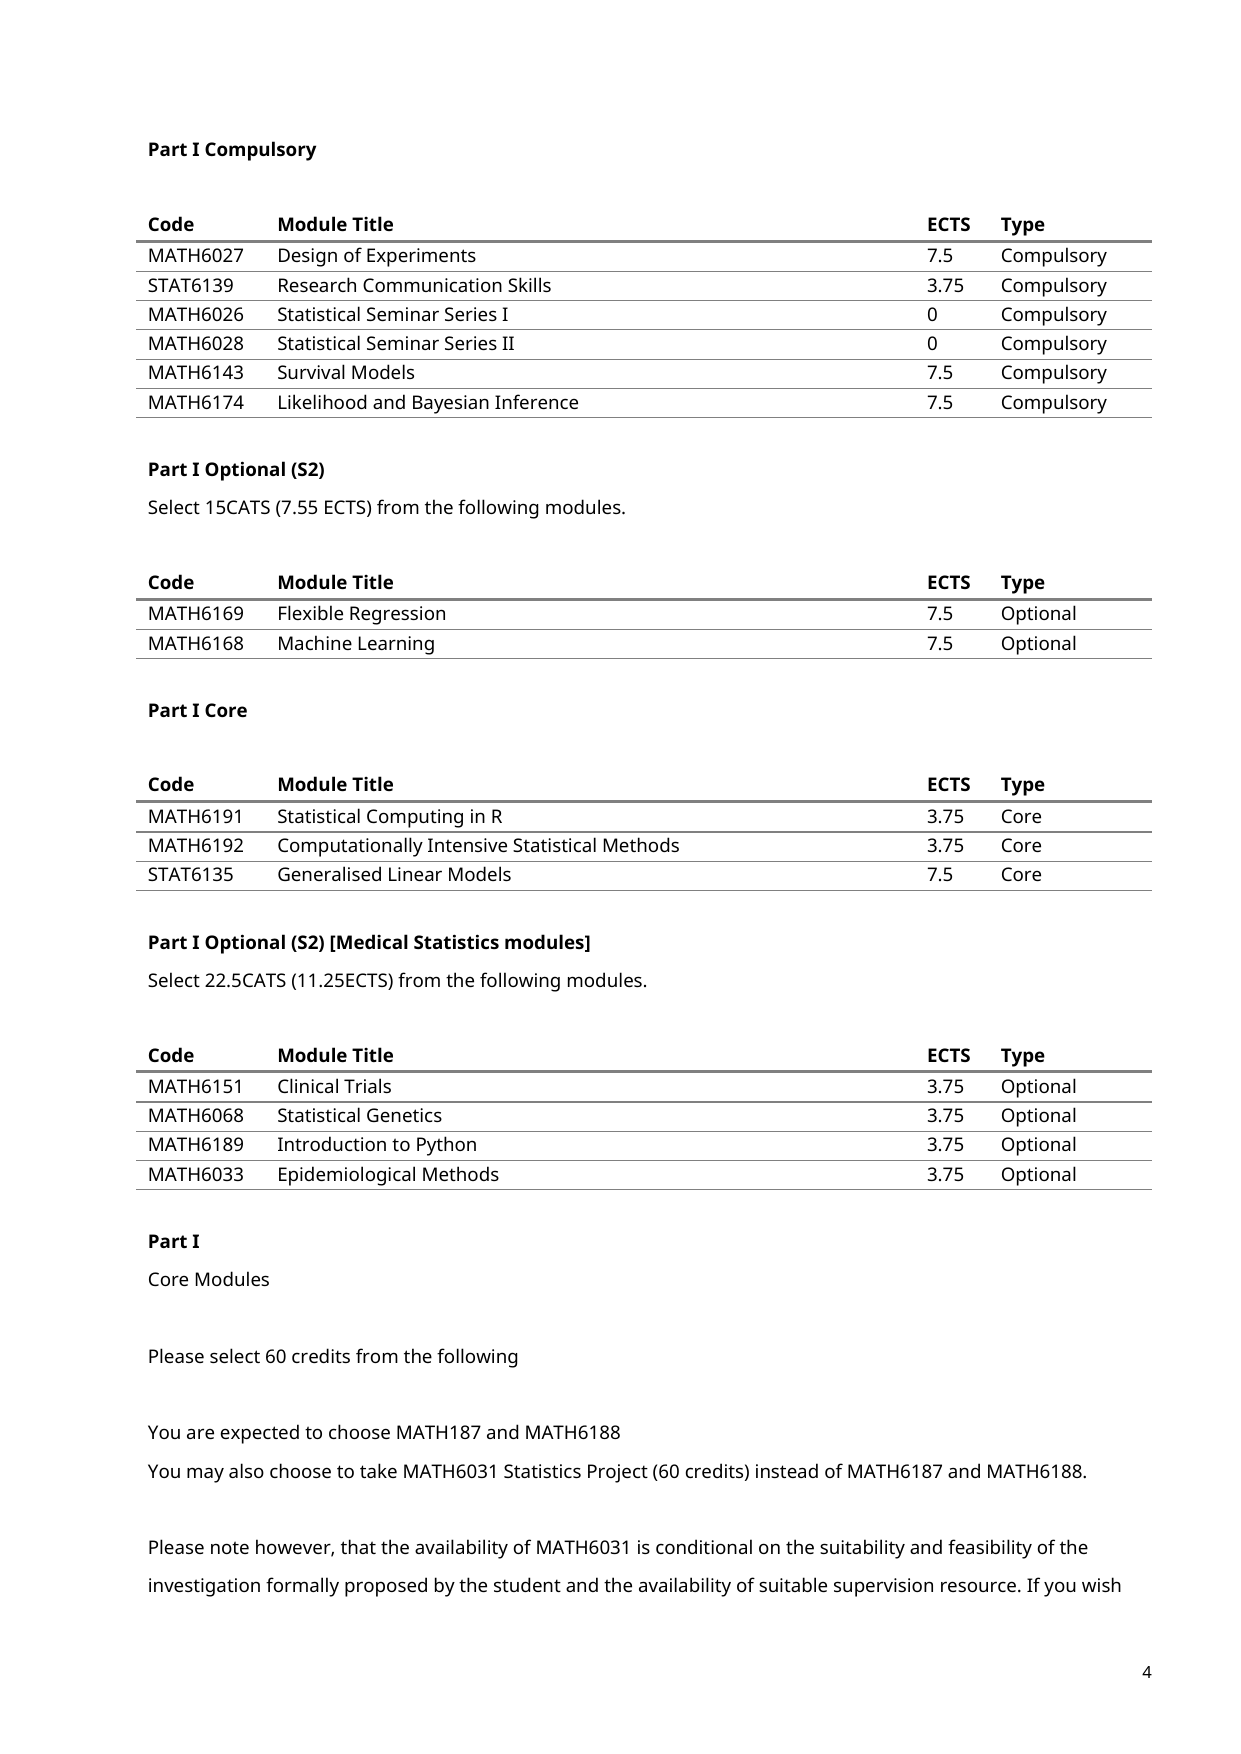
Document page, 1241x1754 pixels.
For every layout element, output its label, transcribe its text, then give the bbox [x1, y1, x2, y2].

table_cell 3.75 [916, 272, 989, 300]
table_cell ECTS [916, 772, 989, 800]
table_cell ECTS [916, 211, 989, 239]
table_cell 7.5 [916, 360, 989, 388]
table_cell Statistical Genetics [266, 1103, 916, 1131]
table_cell STAT6135 [136, 862, 266, 890]
table_cell Module Title [266, 569, 916, 597]
table_cell MATH6192 [136, 833, 266, 861]
table_cell Core [989, 862, 1152, 890]
table_cell 3.75 [916, 1161, 989, 1189]
table_cell Compulsory [989, 301, 1152, 329]
table_cell Computationally Intensive Statistical Methods [266, 833, 916, 861]
table_cell Module Title [266, 1042, 916, 1070]
table_cell Module Title [266, 211, 916, 239]
table_cell Generalised Linear Models [266, 862, 916, 890]
table_cell Optional [989, 1103, 1152, 1131]
table_cell Machine Learning [266, 630, 916, 658]
table_cell Core [989, 803, 1152, 831]
table_cell Statistical Seminar Series I [266, 301, 916, 329]
table_cell Epidemiological Methods [266, 1161, 916, 1189]
table_cell MATH6191 [136, 803, 266, 831]
table_cell MATH6027 [136, 243, 266, 271]
table_cell Clinical Trials [266, 1073, 916, 1101]
table_cell Optional [989, 630, 1152, 658]
table_cell Compulsory [989, 360, 1152, 388]
table_cell MATH6068 [136, 1103, 266, 1131]
table_cell Code [136, 772, 266, 800]
table_cell Part I Optional (S2) Select 15CATS (7.55 ECTS) from the following modules. [136, 418, 1152, 569]
table_cell MATH6168 [136, 630, 266, 658]
table_cell 3.75 [916, 833, 989, 861]
table_cell MATH6143 [136, 360, 266, 388]
table_cell STAT6139 [136, 272, 266, 300]
table_cell Core [989, 833, 1152, 861]
table_cell 7.5 [916, 630, 989, 658]
table_cell Design of Experiments [266, 243, 916, 271]
table_cell 0 [916, 330, 989, 359]
table_cell Survival Models [266, 360, 916, 388]
table_cell 7.5 [916, 601, 989, 629]
table_cell MATH6151 [136, 1073, 266, 1101]
table_cell Part I Core [136, 659, 1152, 772]
table_cell Type [989, 772, 1152, 800]
table_cell 0 [916, 301, 989, 329]
table_cell Optional [989, 1132, 1152, 1160]
table_cell 3.75 [916, 1103, 989, 1131]
table_cell 3.75 [916, 803, 989, 831]
table_cell Optional [989, 1161, 1152, 1189]
table_cell Statistical Seminar Series II [266, 330, 916, 359]
table_cell Compulsory [989, 389, 1152, 417]
table_cell Optional [989, 601, 1152, 629]
table_cell Type [989, 211, 1152, 239]
table_cell 3.75 [916, 1073, 989, 1101]
table_cell Part I Core Modules Please select 60 credits from the following You are expected to choose MATH187 and MATH6188 You may also choose to take MATH6031 Statistics Project (60 credits) instead of MATH6187 and MATH6188. Please note however, that the availability of MATH6031 is conditional on the suitability and feasibility of the investigation formally proposed by the student and the availability of suitable supervision resource. If you wish [136, 1190, 1152, 1598]
table_cell 3.75 [916, 1132, 989, 1160]
table_cell MATH6174 [136, 389, 266, 417]
table_cell Compulsory [989, 243, 1152, 271]
table_cell ECTS [916, 569, 989, 597]
table_cell MATH6033 [136, 1161, 266, 1189]
table_cell Module Title [266, 772, 916, 800]
table_cell Flexible Regression [266, 601, 916, 629]
table_cell Likelihood and Bayesian Inference [266, 389, 916, 417]
table_cell Type [989, 1042, 1152, 1070]
table_cell MATH6189 [136, 1132, 266, 1160]
table_cell Type [989, 569, 1152, 597]
table_cell MATH6169 [136, 601, 266, 629]
table_cell ECTS [916, 1042, 989, 1070]
table_cell MATH6026 [136, 301, 266, 329]
table_cell Statistical Computing in R [266, 803, 916, 831]
table_cell Optional [989, 1073, 1152, 1101]
table_cell 7.5 [916, 243, 989, 271]
table_cell 7.5 [916, 862, 989, 890]
table_cell Compulsory [989, 330, 1152, 359]
table_cell Research Communication Skills [266, 272, 916, 300]
table_cell Code [136, 1042, 266, 1070]
table_cell Introduction to Python [266, 1132, 916, 1160]
table_cell 7.5 [916, 389, 989, 417]
table_cell Part I Compulsory [136, 137, 1152, 211]
table_cell Code [136, 569, 266, 597]
table_cell MATH6028 [136, 330, 266, 359]
table_cell Compulsory [989, 272, 1152, 300]
table_cell Code [136, 211, 266, 239]
table_cell Part I Optional (S2) [Medical Statistics modules] Select 22.5CATS (11.25ECTS) from the following modules. [136, 891, 1152, 1042]
